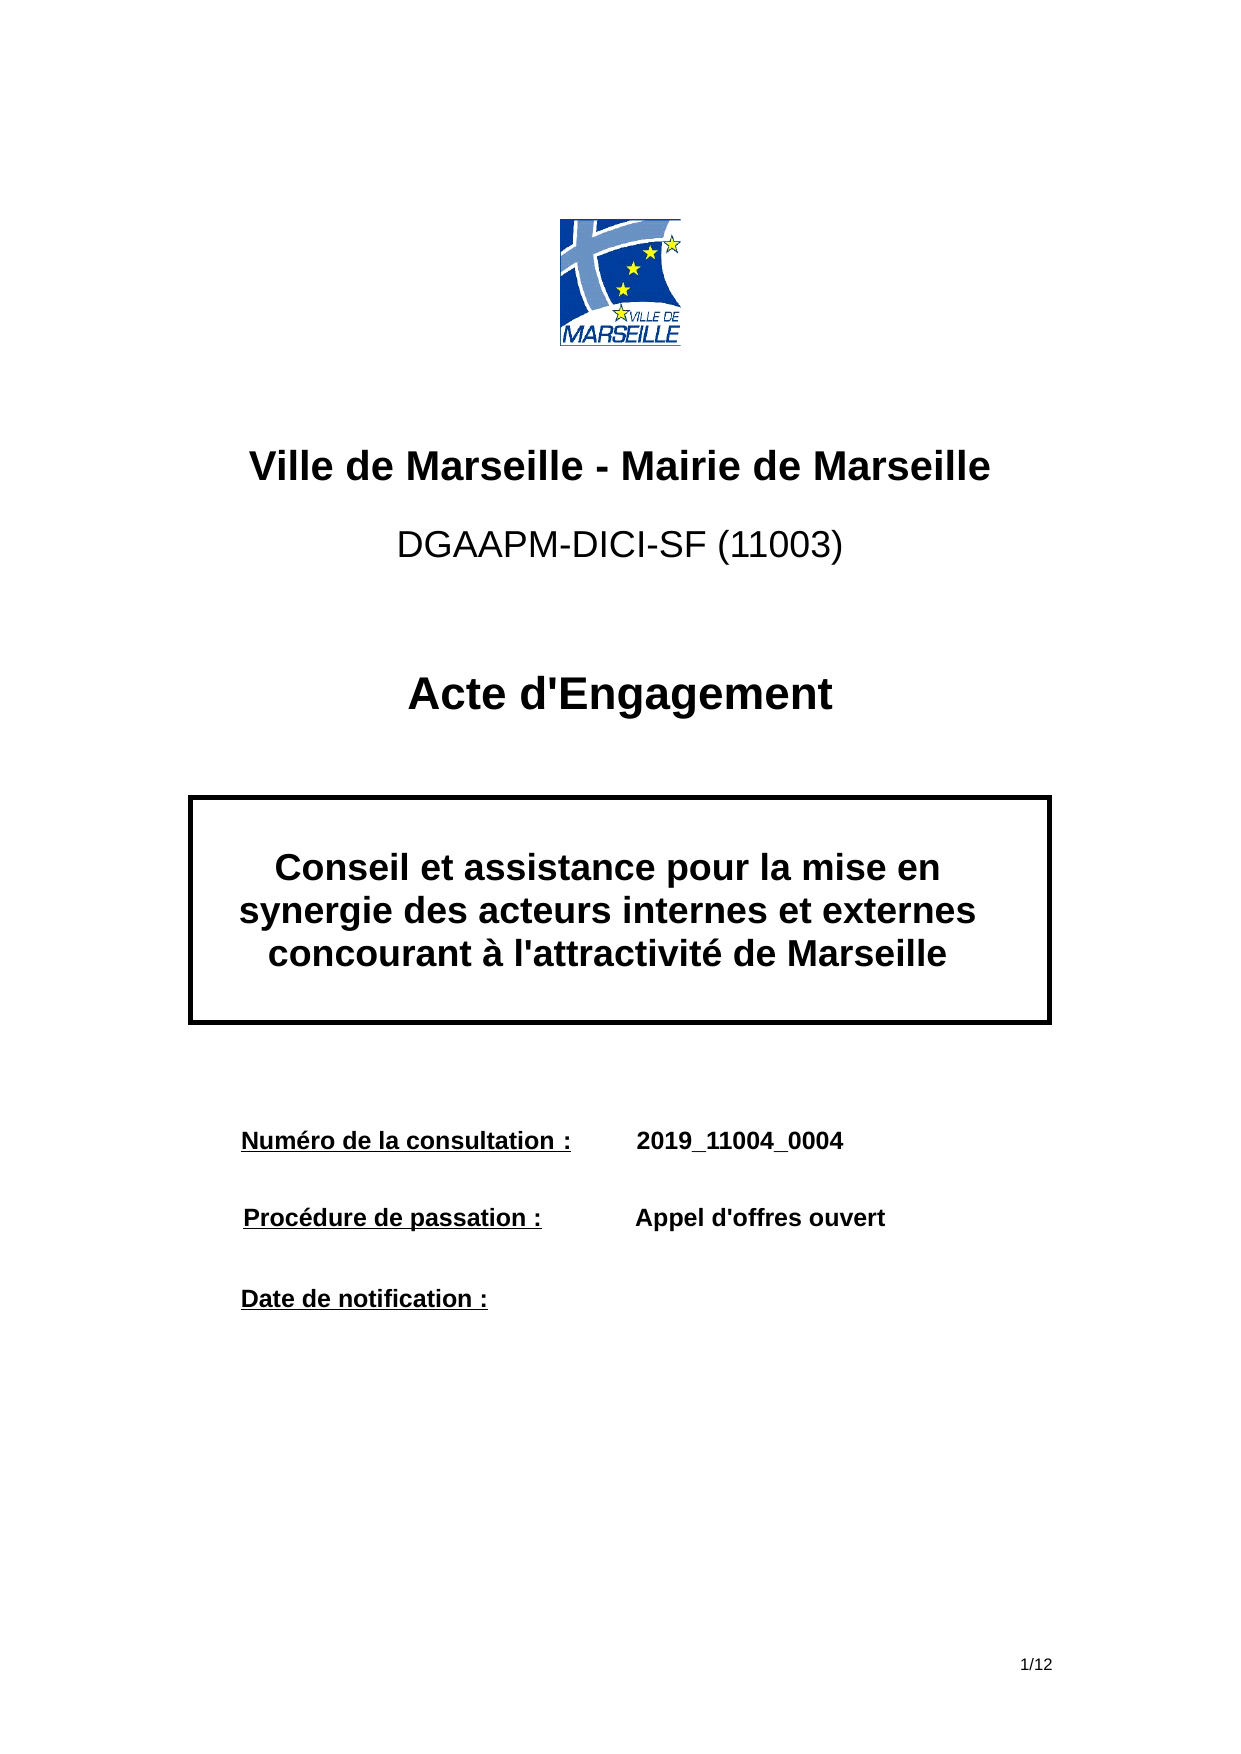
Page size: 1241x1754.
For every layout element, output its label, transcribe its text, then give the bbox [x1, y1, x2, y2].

text Procédure de passation : Appel d'offres ouvert [243, 1203, 1052, 1231]
text Date de notification : [241, 1284, 1052, 1313]
text Acte d'Engagement [188, 667, 1052, 719]
text DGAAPM-DICI-SF (11003) [188, 523, 1052, 566]
text Ville de Marseille - Mairie de Marseille [188, 441, 1052, 489]
text Numéro de la consultation : 2019_11004_0004 [241, 1126, 1052, 1155]
text Conseil et assistance pour la mise en synergie des acteurs internes et externes concourant à l'attractivité de Marseille [193, 838, 1047, 975]
